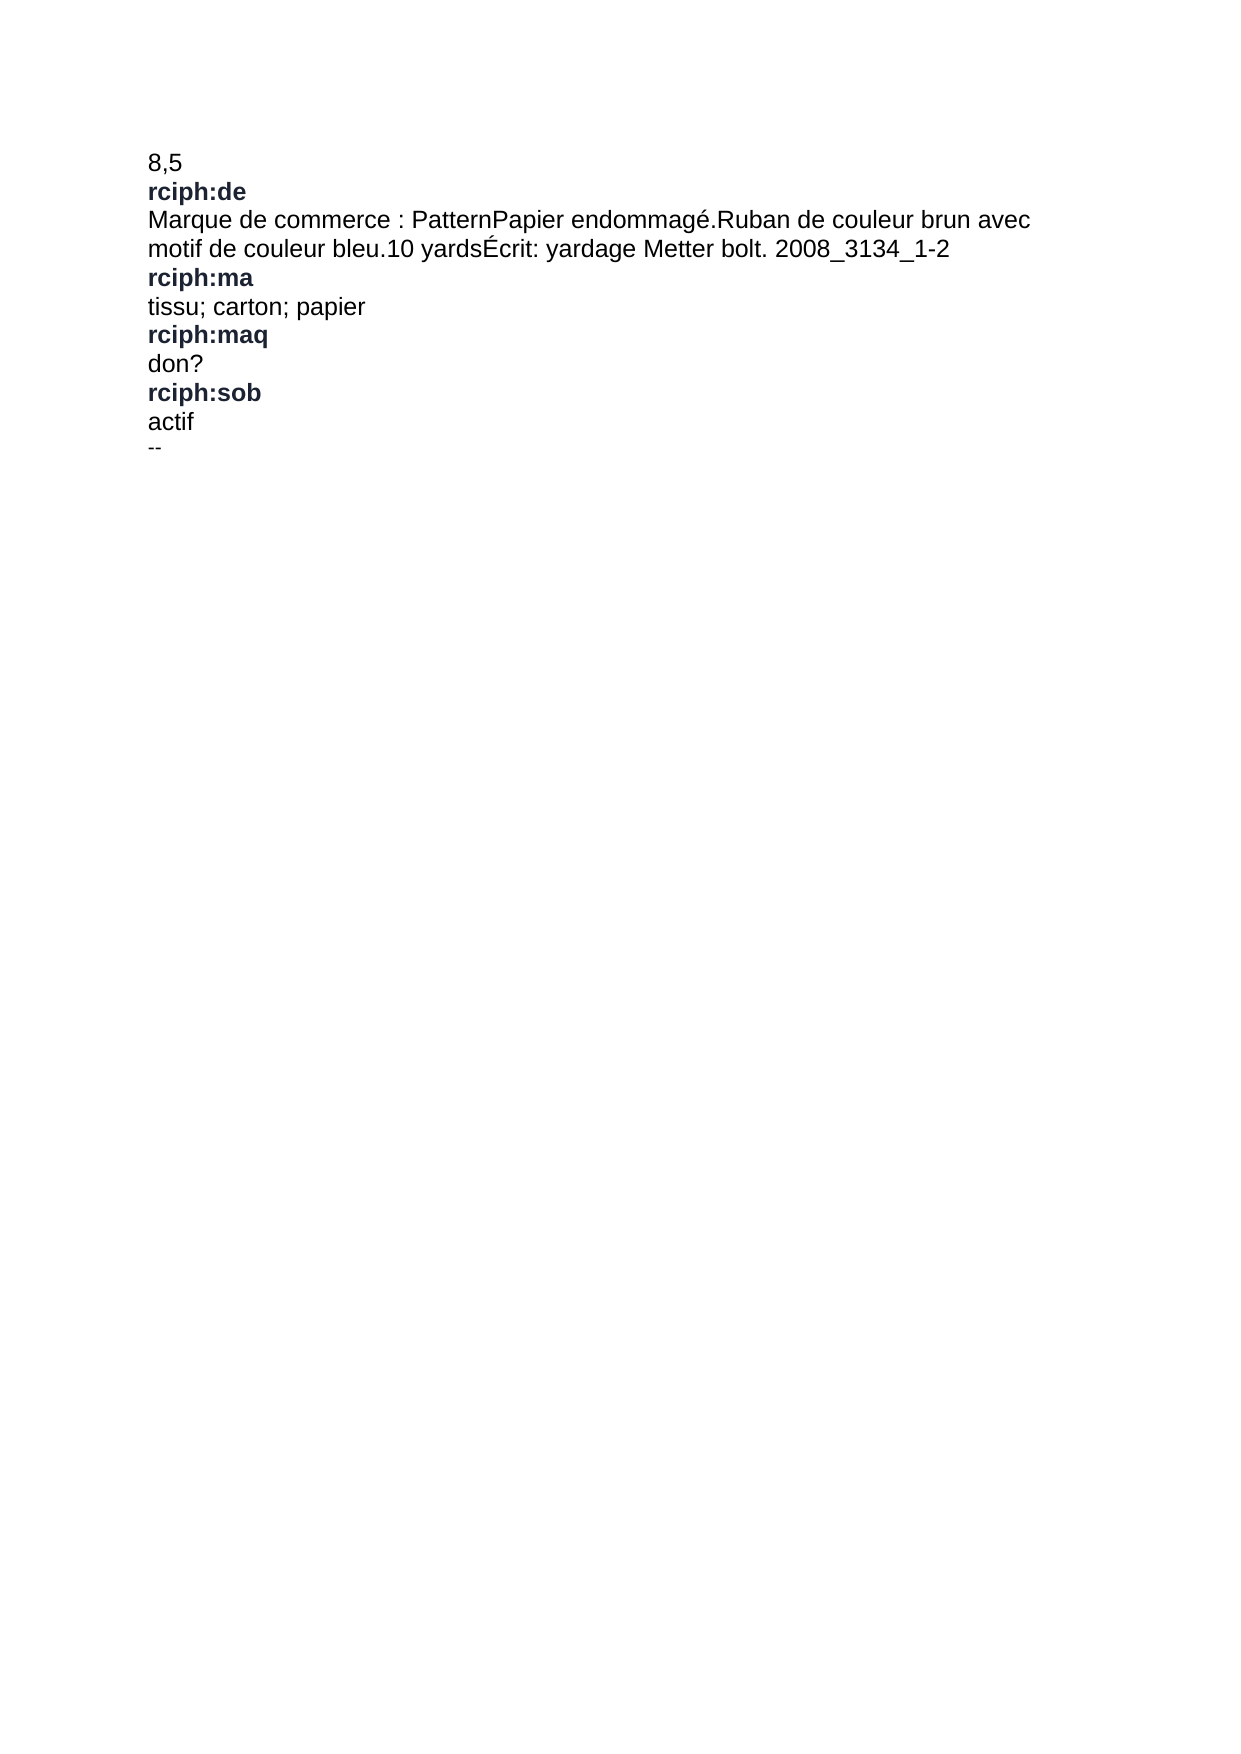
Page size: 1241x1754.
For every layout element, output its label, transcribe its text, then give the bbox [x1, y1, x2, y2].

text rciph:ma [148, 263, 1092, 291]
text Marque de commerce : PatternPapier endommagé.Ruban de couleur brun avec motif de couleur bleu.10 yardsÉcrit: yardage Metter bolt. 2008_3134_1-2 [148, 205, 1092, 263]
text tissu; carton; papier [148, 291, 1092, 320]
text actif [148, 406, 1092, 435]
text don? [148, 349, 1092, 378]
text -- [148, 435, 1092, 459]
text rciph:de [148, 176, 1092, 205]
text 8,5 [148, 148, 1092, 176]
text rciph:maq [148, 320, 1092, 349]
text rciph:sob [148, 378, 1092, 406]
